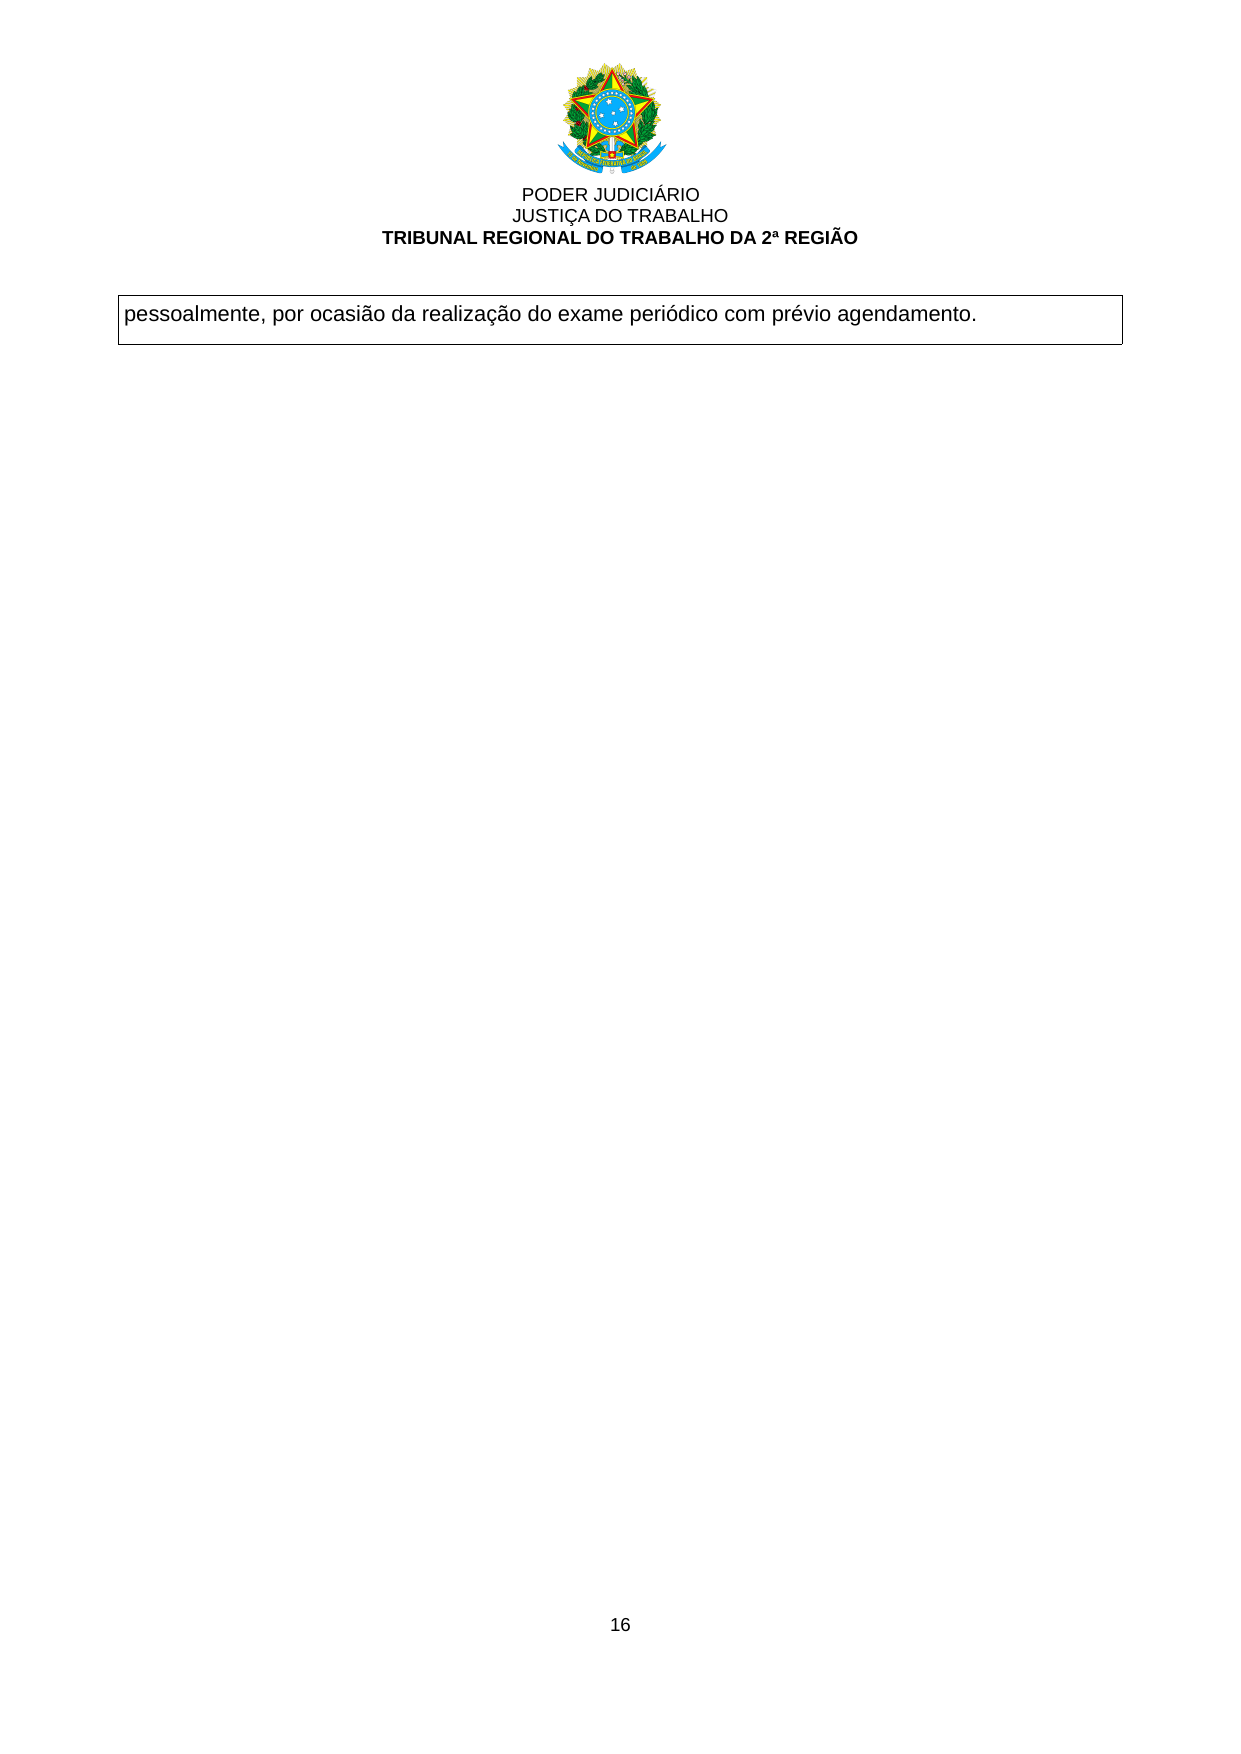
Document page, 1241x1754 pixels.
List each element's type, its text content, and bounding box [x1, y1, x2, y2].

table_cell pessoalmente, por ocasião da realização do exame periódico com prévio agendamento. [119, 296, 1122, 343]
